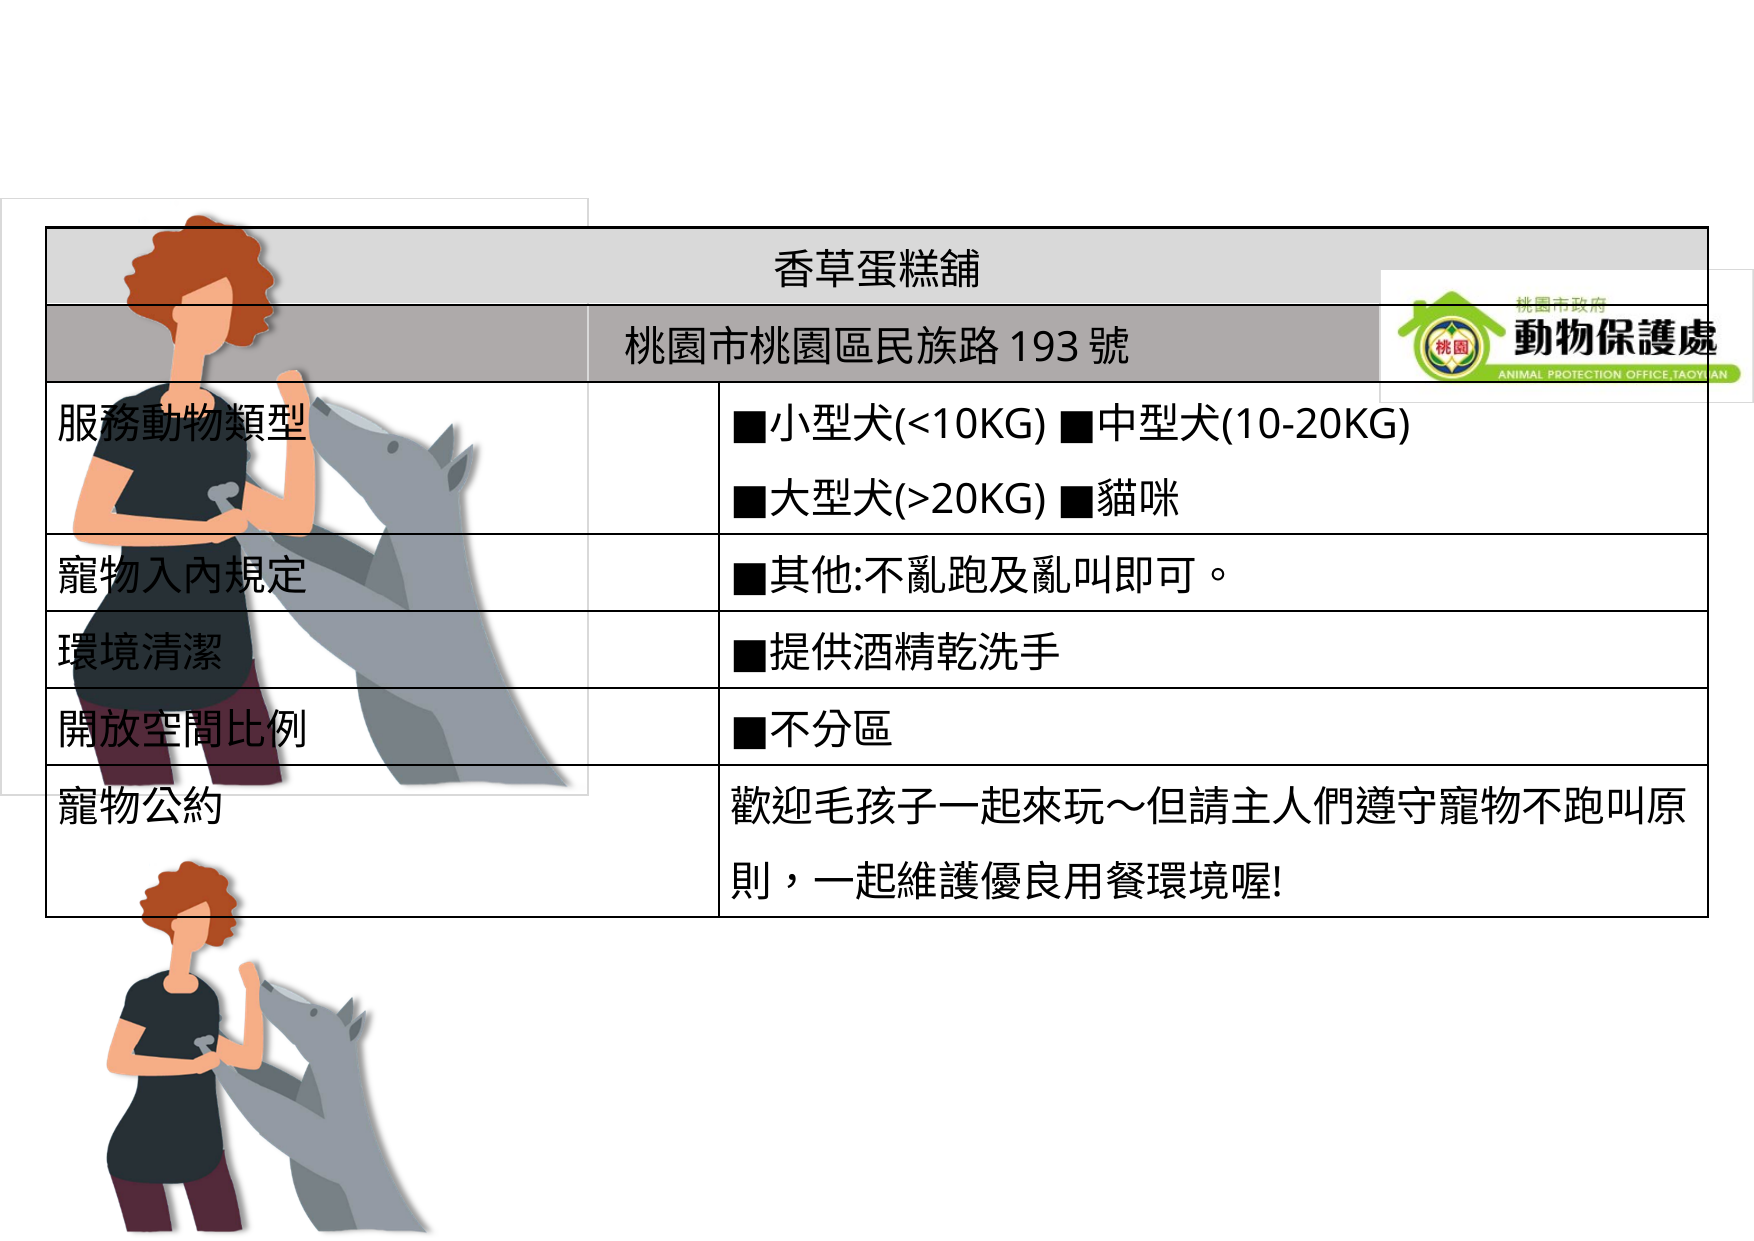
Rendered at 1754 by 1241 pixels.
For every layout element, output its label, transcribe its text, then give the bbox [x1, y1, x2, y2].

picture [47, 383, 588, 533]
picture [47, 766, 588, 794]
table_cell ■其他:不亂跑及亂叫即可。 [720, 535, 1707, 610]
table_cell ■不分區 [720, 689, 1707, 764]
picture [1380, 270, 1707, 304]
table_cell ■小型犬(<10KG) ■中型犬(10-20KG) ■大型犬(>20KG) ■貓咪 [720, 383, 1707, 533]
table_cell 歡迎毛孩子一起來玩～但請主人們遵守寵物不跑叫原則，一起維護優良用餐環境喔! [720, 766, 1707, 916]
picture [47, 229, 588, 304]
table_cell ■提供酒精乾洗手 [720, 612, 1707, 687]
table_cell 服務動物類型 [589, 383, 718, 533]
table_header 香草蛋糕舖 [0, 198, 589, 796]
table_cell 桃園市桃園區民族路193號 [589, 306, 1379, 381]
picture [23, 199, 588, 794]
table_cell 開放空間比例 [589, 689, 718, 764]
picture [47, 535, 588, 610]
table_header 香草蛋糕舖 [588, 229, 1707, 304]
picture [73, 850, 440, 916]
table_cell 寵物入內規定 [589, 535, 718, 610]
table_cell 寵物公約 [47, 766, 718, 916]
picture [47, 306, 588, 381]
picture [47, 689, 588, 764]
picture [1380, 383, 1707, 402]
table_cell 環境清潔 [589, 612, 718, 687]
picture [1380, 306, 1707, 381]
picture [73, 918, 440, 1239]
picture [1709, 270, 1753, 402]
picture [47, 612, 588, 687]
